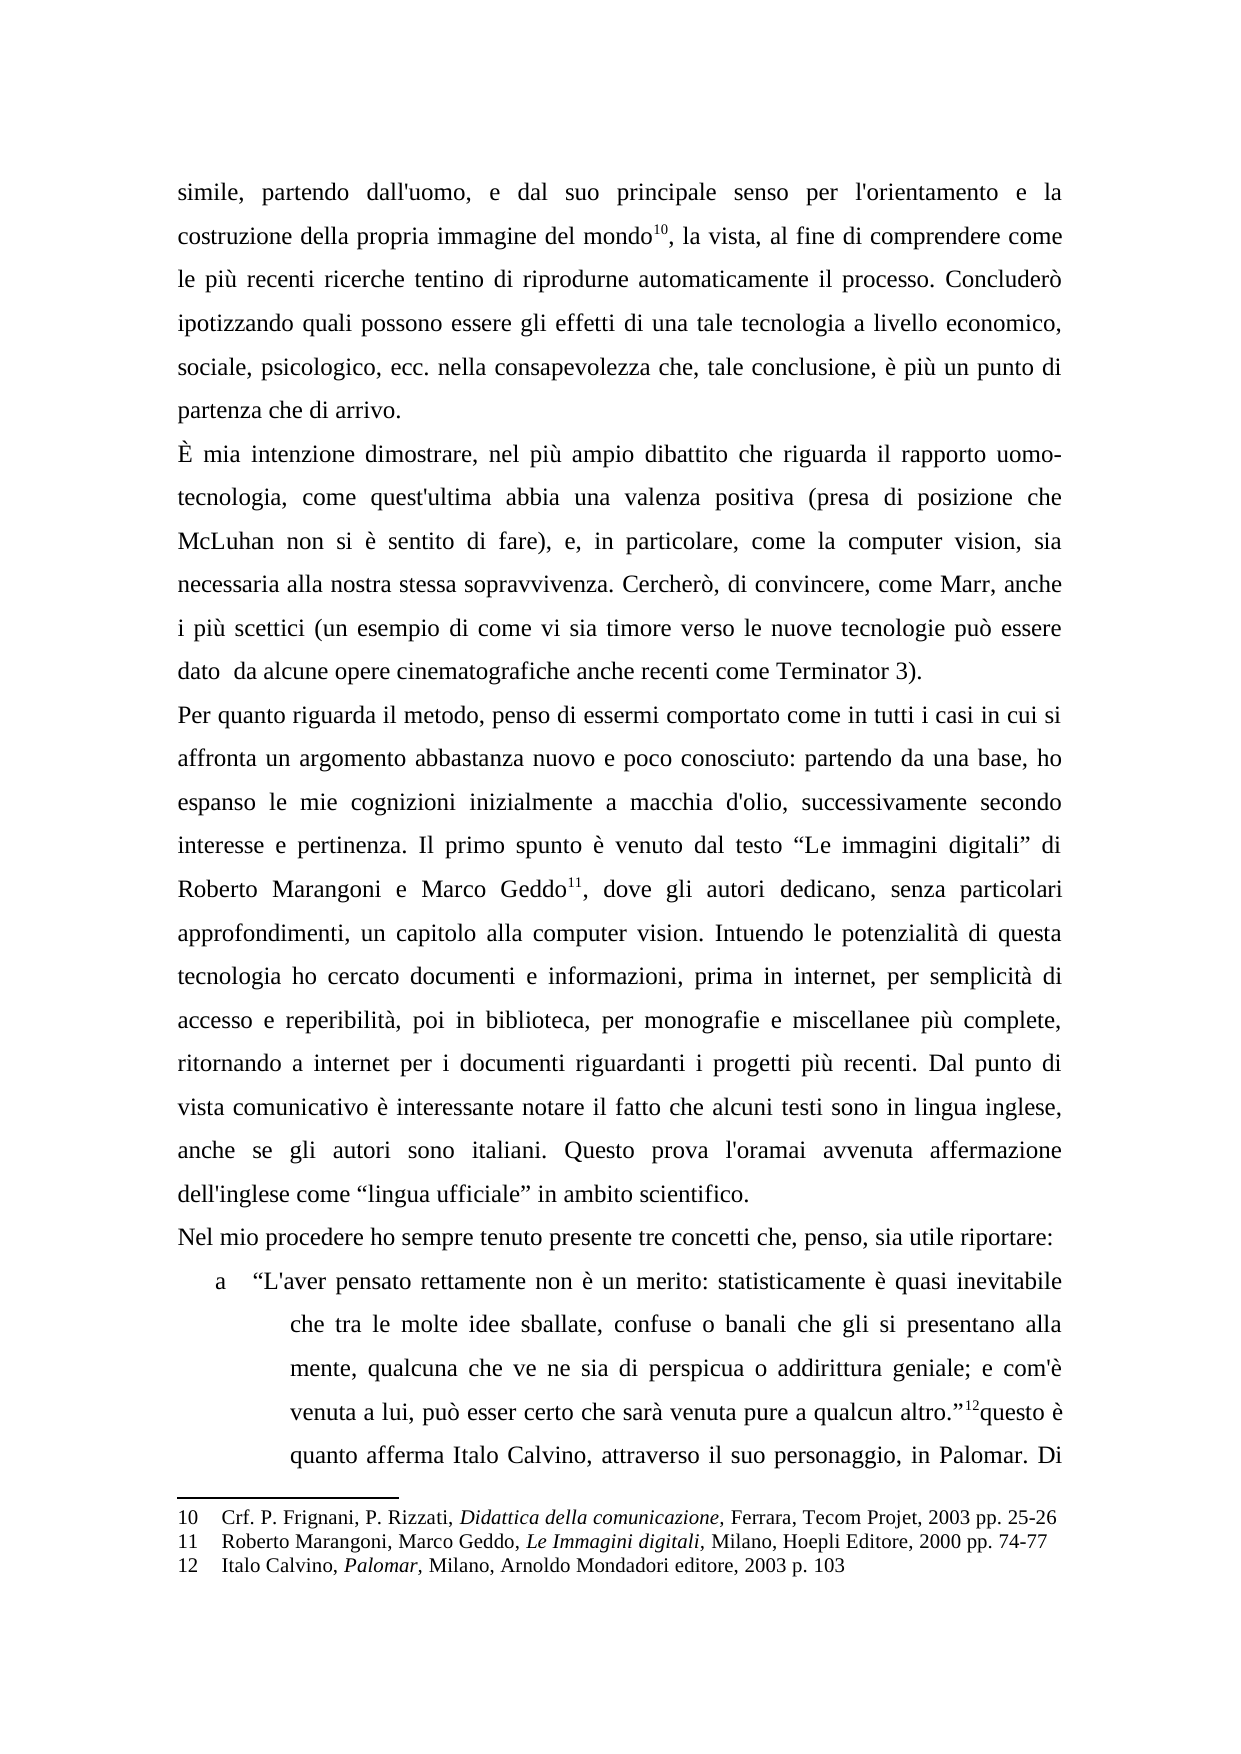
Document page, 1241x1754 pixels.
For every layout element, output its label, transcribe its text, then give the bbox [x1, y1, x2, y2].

list “L'aver pensato rettamente non è un merito: statisticamente è quasi inevitabile che tra le molte idee sballate, confuse o banali che gli si presentano alla mente, qualcuna che ve ne sia di perspicua o addirittura geniale; e com'è venuta a lui, può esser certo che sarà venuta pure a qualcun altro.”questo è quanto afferma Italo Calvino, attraverso il suo personaggio, in Palomar. Di [215, 1266, 1063, 1469]
text Nel mio procedere ho sempre tenuto presente tre concetti che, penso, sia utile riportare: [177, 1222, 1063, 1251]
text È mia intenzione dimostrare, nel più ampio dibattito che riguarda il rapporto uomo-tecnologia, come quest'ultima abbia una valenza positiva (presa di posizione che McLuhan non si è sentito di fare), e, in particolare, come la computer vision, sia necessaria alla nostra stessa sopravvivenza. Cercherò, di convincere, come Marr, anche i più scettici (un esempio di come vi sia timore verso le nuove tecnologie può essere dato da alcune opere cinematografiche anche recenti come Terminator 3). [177, 438, 1063, 685]
text simile, partendo dall'uomo, e dal suo principale senso per l'orientamento e la costruzione della propria immagine del mondo, la vista, al fine di comprendere come le più recenti ricerche tentino di riprodurne automaticamente il processo. Concluderò ipotizzando quali possono essere gli effetti di una tale tecnologia a livello economico, sociale, psicologico, ecc. nella consapevolezza che, tale conclusione, è più un punto di partenza che di arrivo. [177, 177, 1063, 424]
text Per quanto riguarda il metodo, penso di essermi comportato come in tutti i casi in cui si affronta un argomento abbastanza nuovo e poco conosciuto: partendo da una base, ho espanso le mie cognizioni inizialmente a macchia d'olio, successivamente secondo interesse e pertinenza. Il primo spunto è venuto dal testo “Le immagini digitali” di Roberto Marangoni e Marco Geddo, dove gli autori dedicano, senza particolari approfondimenti, un capitolo alla computer vision. Intuendo le potenzialità di questa tecnologia ho cercato documenti e informazioni, prima in internet, per semplicità di accesso e reperibilità, poi in biblioteca, per monografie e miscellanee più complete, ritornando a internet per i documenti riguardanti i progetti più recenti. Dal punto di vista comunicativo è interessante notare il fatto che alcuni testi sono in lingua inglese, anche se gli autori sono italiani. Questo prova l'oramai avvenuta affermazione dell'inglese come “lingua ufficiale” in ambito scientifico. [177, 700, 1063, 1208]
text Roberto Marangoni, Marco Geddo, Le Immagini digitali, Milano, Hoepli Editore, 2000 pp. 74-77 [177, 1528, 1063, 1553]
list Italo Calvino, Palomar, Milano, Arnoldo Mondadori editore, 2003 p. 103 [177, 1553, 1063, 1577]
text Crf. P. Frignani, P. Rizzati, Didattica della comunicazione, Ferrara, Tecom Projet, 2003 pp. 25-26 [177, 1504, 1063, 1528]
